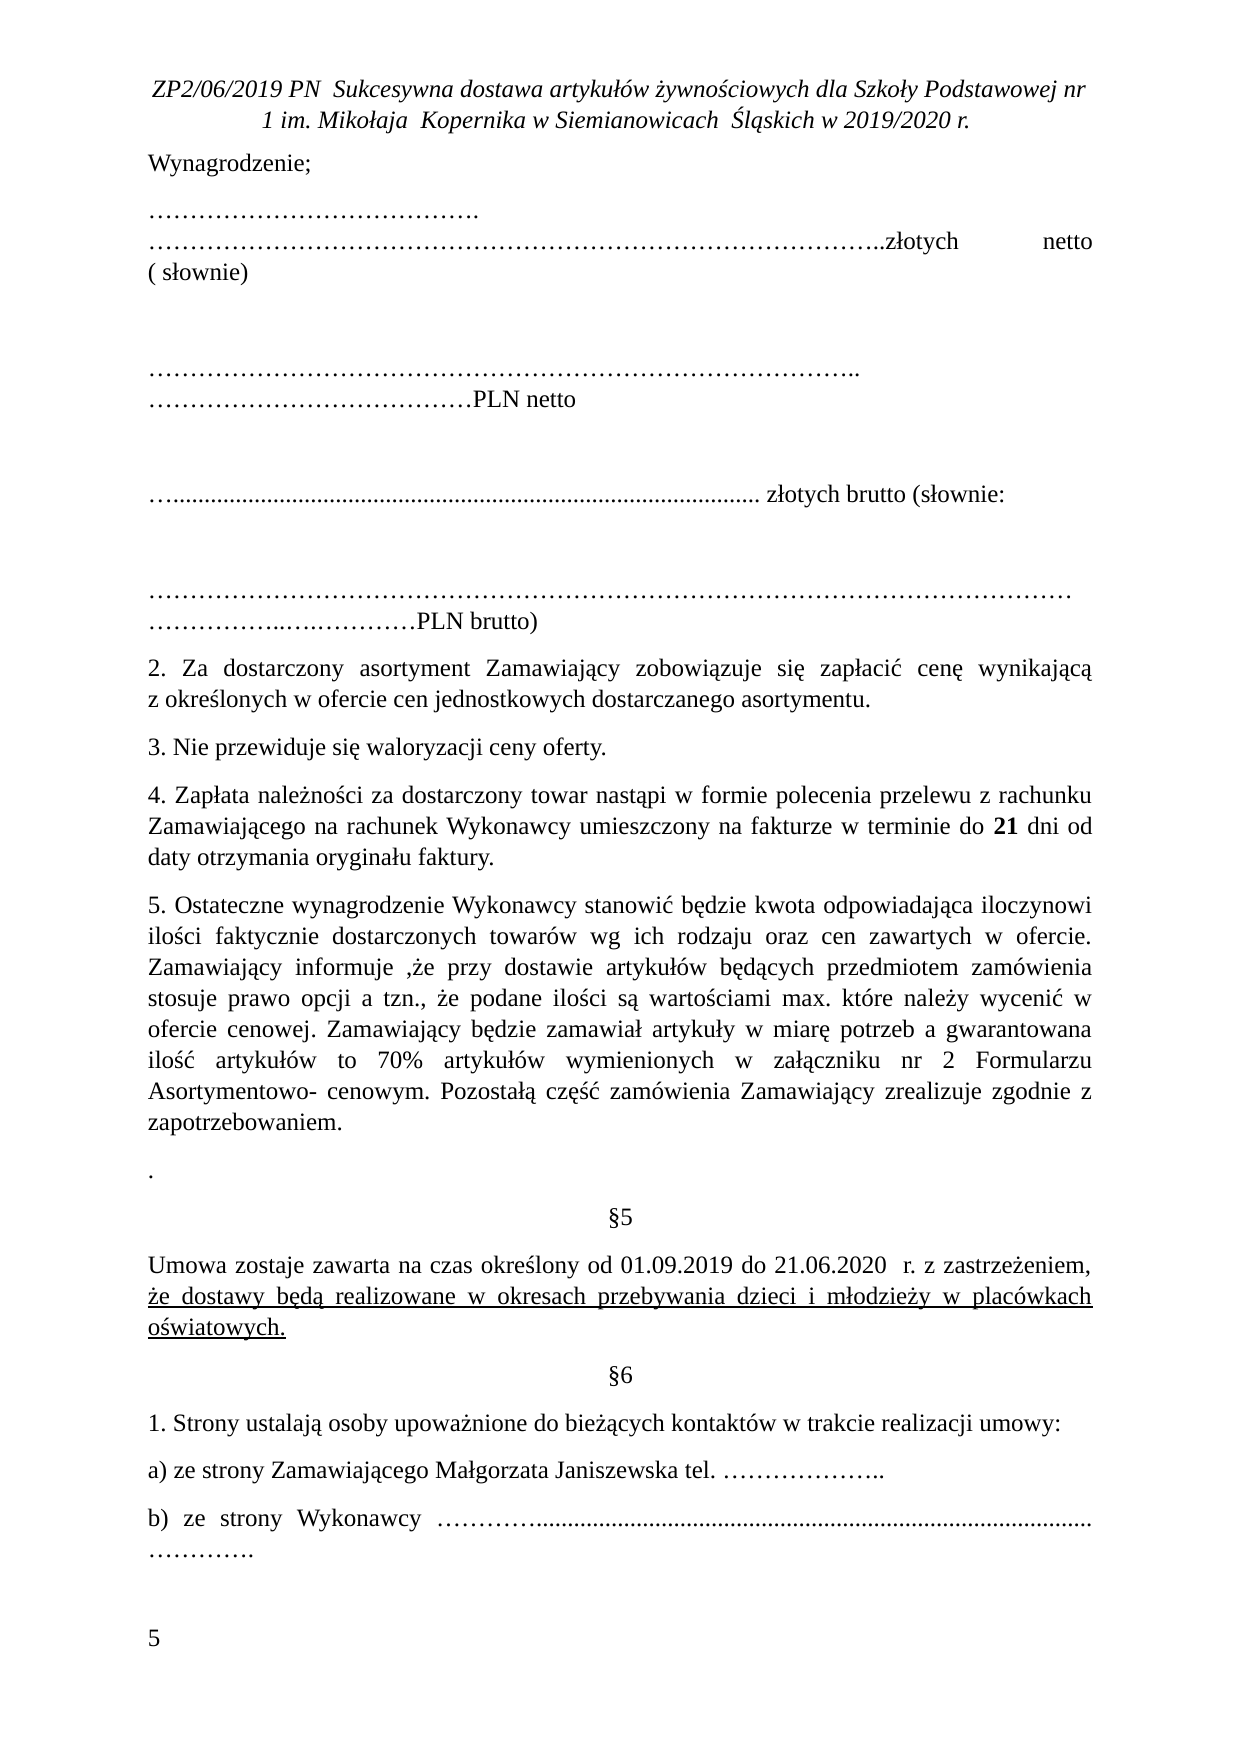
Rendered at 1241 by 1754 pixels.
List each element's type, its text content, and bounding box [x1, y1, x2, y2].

text Umowa zostaje zawarta na czas określony od 01.09.2019 do 21.06.2020 r. z zastrzeżeniem, że dostawy będą realizowane w okresach przebywania dzieci i młodzieży w placówkach [148, 1250, 1093, 1306]
text 5. Ostateczne wynagrodzenie Wykonawcy stanowić będzie kwota odpowiadająca iloczynowi ilości faktycznie dostarczonych towarów wg ich rodzaju oraz cen zawartych w ofercie. Zamawiający informuje ,że przy dostawie artykułów będących przedmiotem zamówienia stosuje prawo opcji a tzn., że podane ilości są wartościami max. które należy wycenić w ofercie cenowej. Zamawiający będzie zamawiał artykuły w miarę potrzeb a gwarantowana ilość artykułów to 70% artykułów wymienionych w załączniku nr 2 Formularzu Asortymentowo- cenowym. Pozostałą część zamówienia Zamawiający zrealizuje zgodnie z zapotrzebowaniem. [148, 890, 1093, 1136]
text 2. Za dostarczony asortyment Zamawiający zobowiązuje się zapłacić cenę wynikającą z określonych w ofercie cen jednostkowych dostarczanego asortymentu. [148, 653, 1093, 713]
text Wynagrodzenie; [148, 148, 1093, 176]
text 1. Strony ustalają osoby upoważnione do bieżących kontaktów w trakcie realizacji umowy: [148, 1408, 1093, 1436]
text ………………………………………………………………………………………………………………..….…………PLN brutto) [148, 575, 1093, 634]
text oświatowych. [148, 1308, 1093, 1341]
text 4. Zapłata należności za dostarczony towar nastąpi w formie polecenia przelewu z rachunku Zamawiającego na rachunek Wykonawcy umieszczony na fakturze w terminie do 21 dni od daty otrzymania oryginału faktury. [148, 780, 1093, 871]
text . [148, 1155, 1093, 1183]
text a) ze strony Zamawiającego Małgorzata Janiszewska tel. ……………….. [148, 1455, 1093, 1484]
text ….............................................................................................. złotych brutto (słownie: [148, 479, 1093, 508]
text …………………………………………………………………………..…………………………………PLN netto [148, 353, 1093, 413]
text §6 [148, 1360, 1093, 1389]
text §5 [148, 1202, 1093, 1231]
text b) ze strony Wykonawcy ………….........................................................................................…………. [148, 1503, 1093, 1563]
text ………………………………….……………………………………………………………………………..złotych netto ( słownie) [148, 195, 1093, 286]
text 3. Nie przewiduje się waloryzacji ceny oferty. [148, 732, 1093, 761]
